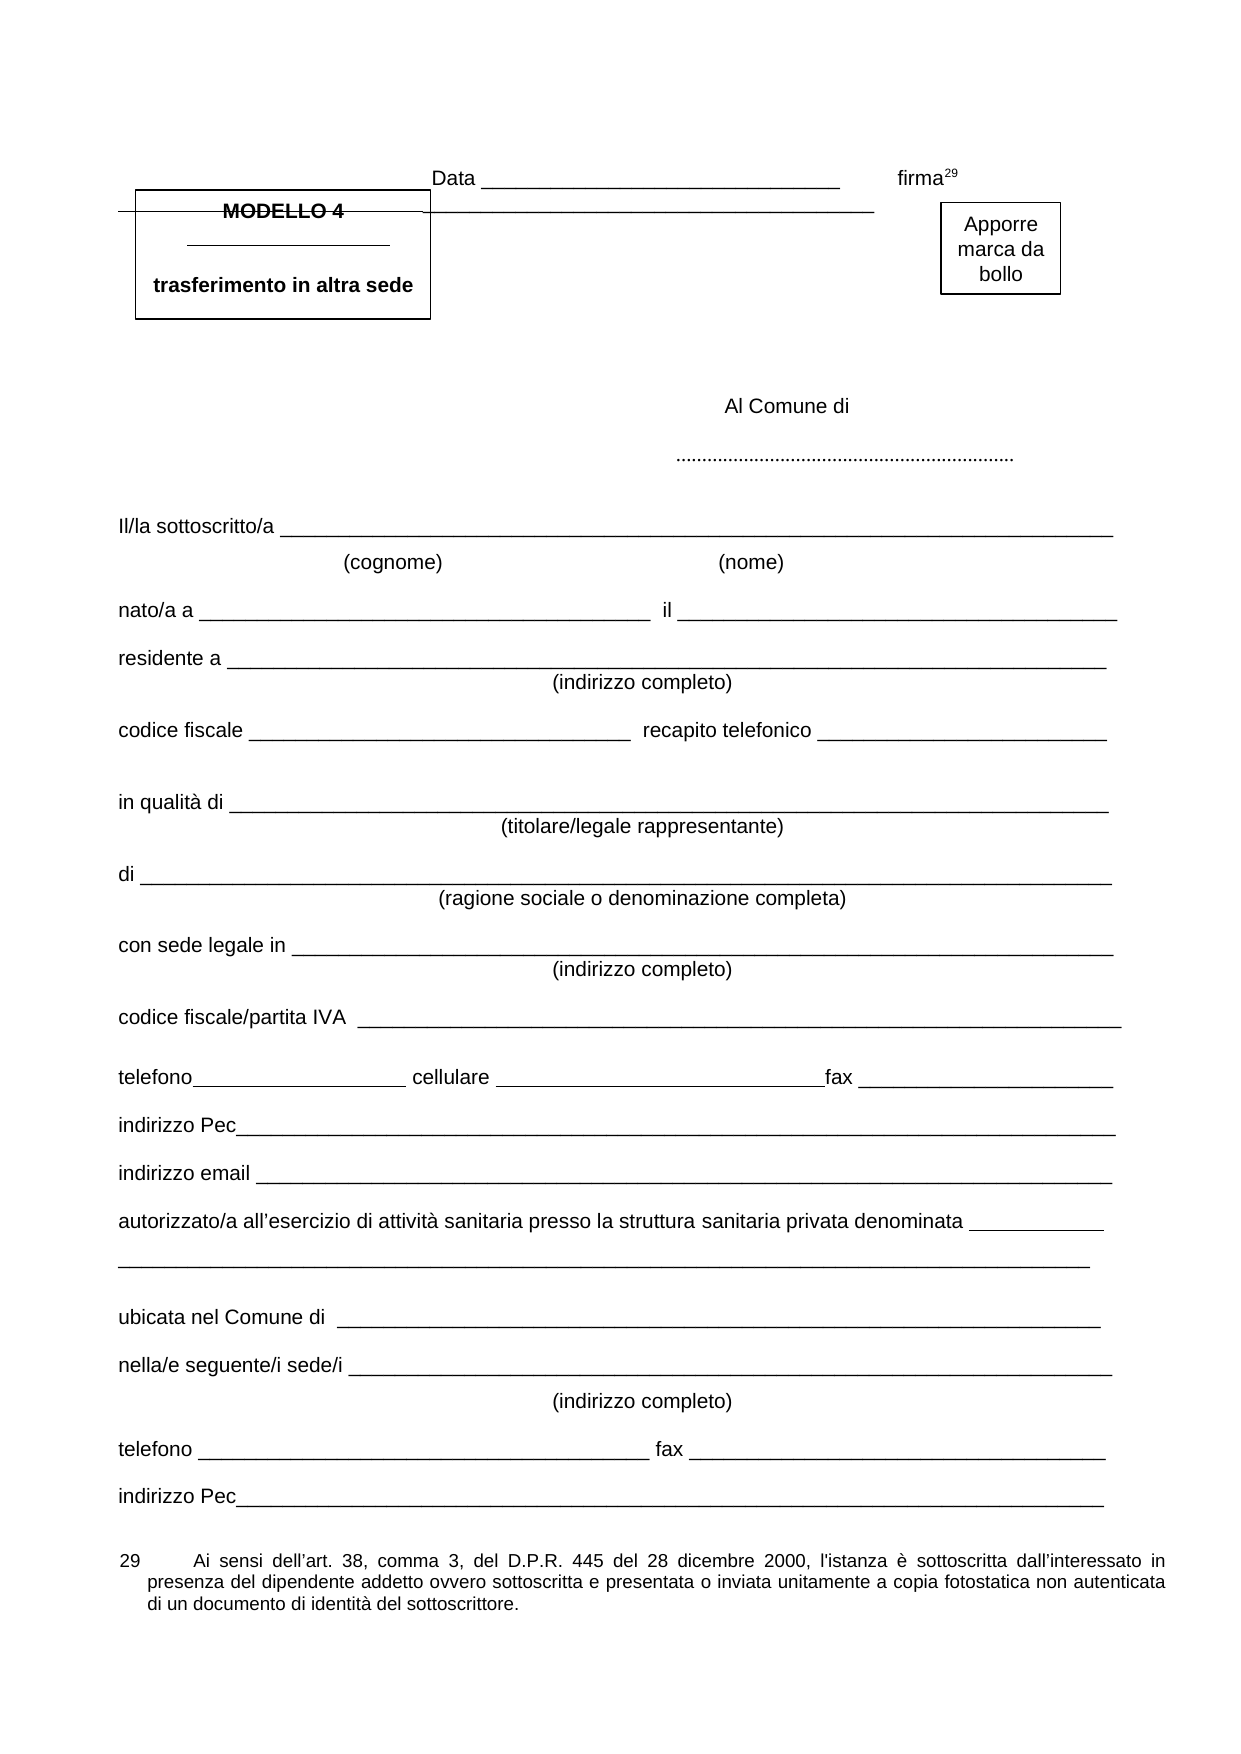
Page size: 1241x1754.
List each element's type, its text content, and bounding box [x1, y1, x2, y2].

text telefono cellulare fax ______________________ [118, 1065, 1167, 1089]
text in qualità di ____________________________________________________________________________ [118, 789, 1167, 813]
text (indirizzo completo) [118, 1388, 1167, 1412]
text Ai sensi dell’art. 38, comma 3, del D.P.R. 445 del 28 dicembre 2000, l'istanza è sottoscritta dall’interessato in presenza del dipendente addetto ovvero sottoscritta e presentata o inviata unitamente a copia fotostatica non autenticata di un documento di identità del sottoscrittore. [119, 1549, 1167, 1614]
text codice fiscale _________________________________ recapito telefonico _________________________ [118, 718, 1167, 742]
text (indirizzo completo) [118, 957, 1167, 981]
text Il/la sottoscritto/a ________________________________________________________________________ [118, 514, 1167, 538]
text telefono _______________________________________ fax ____________________________________ [118, 1436, 1167, 1460]
text (cognome) (nome) [118, 550, 1167, 574]
text con sede legale in _______________________________________________________________________ [118, 933, 1167, 957]
text Al Comune di [118, 394, 1167, 418]
text (titolare/legale rappresentante) [118, 813, 1167, 837]
text trasferimento in altra sede [144, 273, 422, 298]
text ................................................................. [118, 442, 1167, 466]
text (ragione sociale o denominazione completa) [118, 885, 1167, 909]
text nella/e seguente/i sede/i __________________________________________________________________ [118, 1353, 1167, 1377]
text indirizzo Pec___________________________________________________________________________ [118, 1484, 1167, 1508]
text Data _______________________________ firma _______________________________________ [118, 166, 1167, 214]
text indirizzo email __________________________________________________________________________ [118, 1161, 1167, 1185]
text ____________________________________________________________________________________ [118, 1245, 1167, 1269]
text di ____________________________________________________________________________________ [118, 861, 1167, 885]
text Apporre marca da bollo [950, 211, 1052, 285]
text codice fiscale/partita IVA __________________________________________________________________ [118, 1005, 1167, 1029]
text indirizzo Pec____________________________________________________________________________ [118, 1113, 1167, 1137]
text (indirizzo completo) [118, 670, 1167, 694]
text nato/a a _______________________________________ il ______________________________________ [118, 598, 1167, 622]
text autorizzato/a all’esercizio di attività sanitaria presso la struttura sanitaria privata denominata [118, 1209, 1167, 1233]
text ubicata nel Comune di __________________________________________________________________ [118, 1305, 1167, 1329]
text residente a ____________________________________________________________________________ [118, 646, 1167, 670]
text MODELLO 4 [144, 199, 422, 224]
